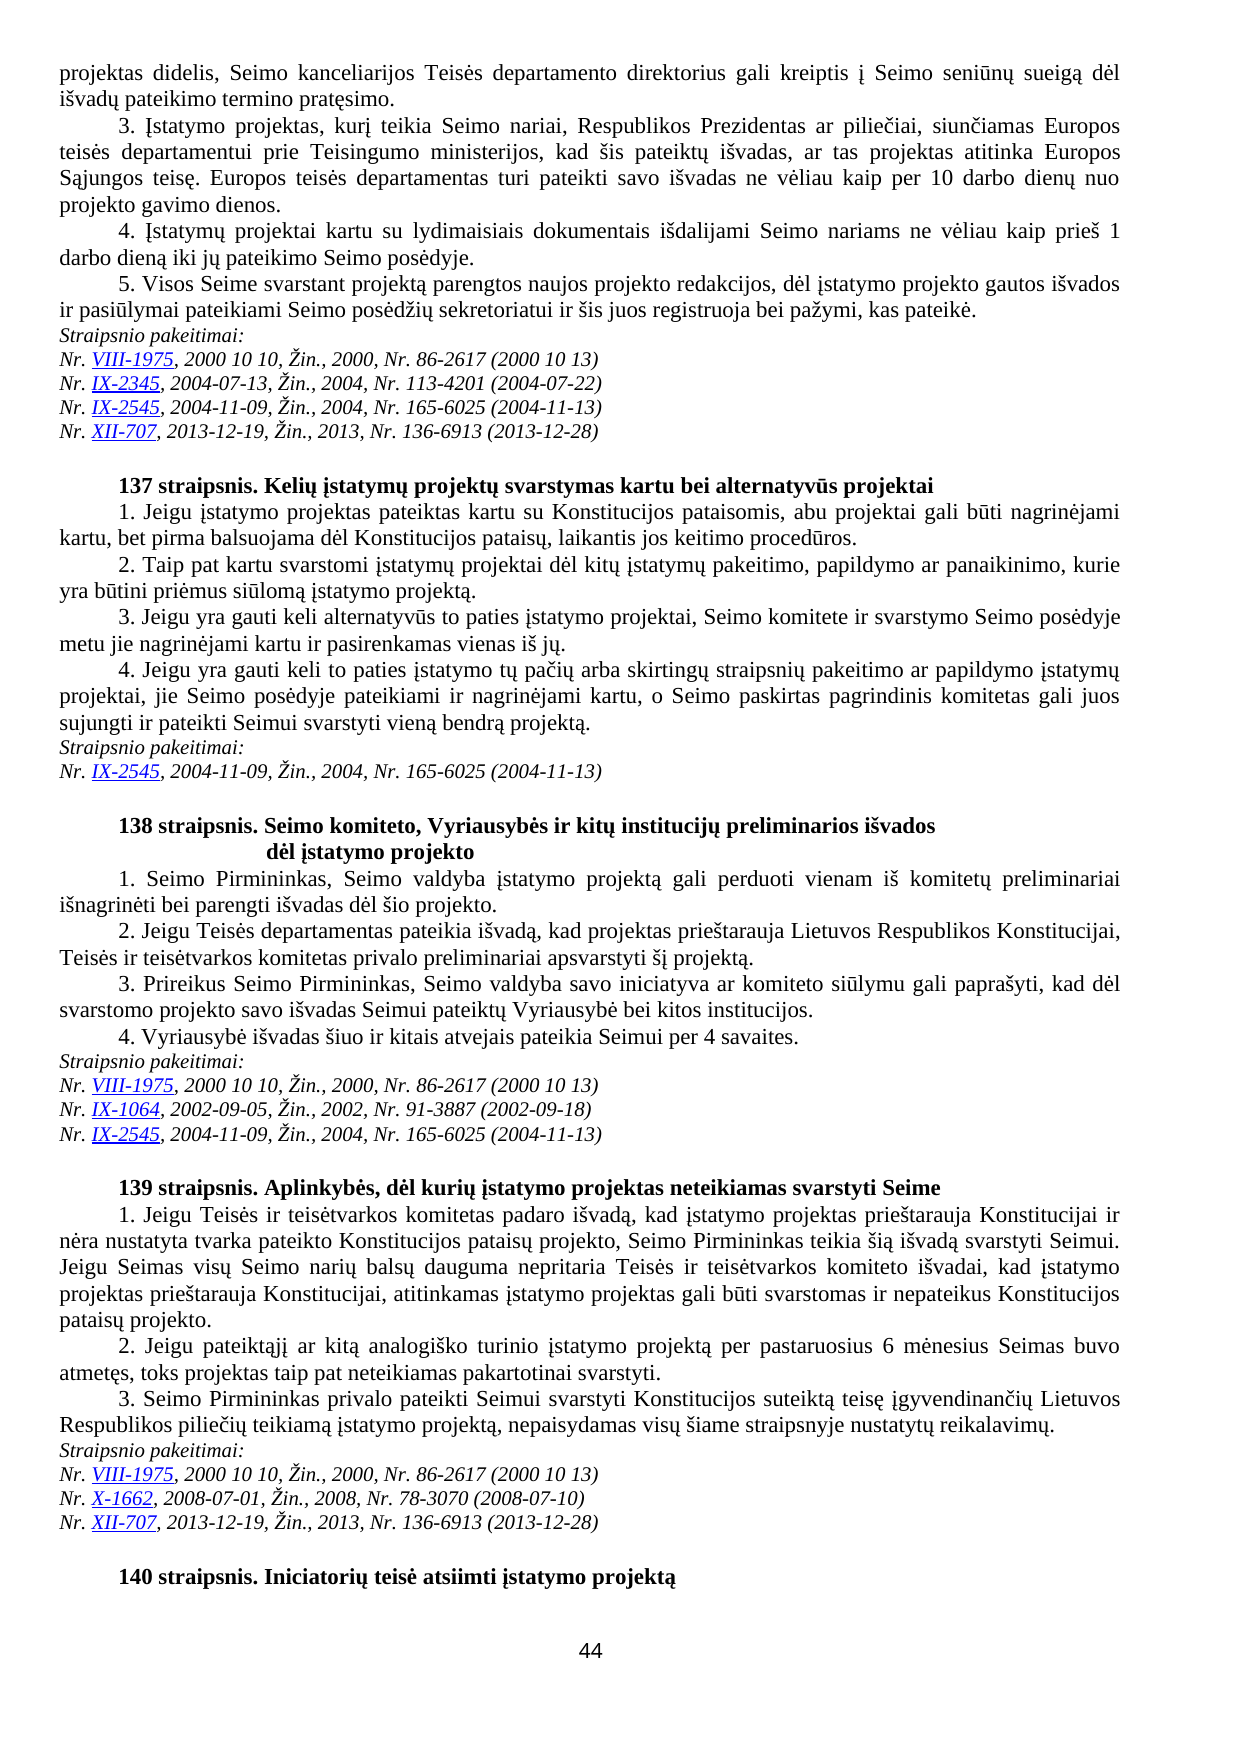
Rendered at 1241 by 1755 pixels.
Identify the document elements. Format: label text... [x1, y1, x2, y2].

text Nr. IX-2545, 2004-11-09, Žin., 2004, Nr. 165-6025 (2004-11-13) [59, 395, 1122, 419]
text Straipsnio pakeitimai: [59, 1438, 1122, 1462]
text 5. Visos Seime svarstant projektą parengtos naujos projekto redakcijos, dėl įstatymo projekto gautos išvados ir pasiūlymai pateikiami Seimo posėdžių sekretoriatui ir šis juos registruoja bei pažymi, kas pateikė. [59, 270, 1122, 323]
text 1. Jeigu Teisės ir teisėtvarkos komitetas padaro išvadą, kad įstatymo projektas prieštarauja Konstitucijai ir nėra nustatyta tvarka pateikto Konstitucijos pataisų projekto, Seimo Pirmininkas teikia šią išvadą svarstyti Seimui. Jeigu Seimas visų Seimo narių balsų dauguma nepritaria Teisės ir teisėtvarkos komiteto išvadai, kad įstatymo projektas prieštarauja Konstitucijai, atitinkamas įstatymo projektas gali būti svarstomas ir nepateikus Konstitucijos pataisų projekto. [59, 1201, 1122, 1332]
text Nr. VIII-1975, 2000 10 10, Žin., 2000, Nr. 86-2617 (2000 10 13) [59, 347, 1122, 371]
text 3. Seimo Pirmininkas privalo pateikti Seimui svarstyti Konstitucijos suteiktą teisę įgyvendinančių Lietuvos Respublikos piliečių teikiamą įstatymo projektą, nepaisydamas visų šiame straipsnyje nustatytų reikalavimų. [59, 1385, 1122, 1438]
text 140 straipsnis. Iniciatorių teisė atsiimti įstatymo projektą [59, 1563, 1122, 1589]
text Nr. XII-707, 2013-12-19, Žin., 2013, Nr. 136-6913 (2013-12-28) [59, 419, 1122, 443]
text 1. Jeigu įstatymo projektas pateiktas kartu su Konstitucijos pataisomis, abu projektai gali būti nagrinėjami kartu, bet pirma balsuojama dėl Konstitucijos pataisų, laikantis jos keitimo procedūros. [59, 498, 1122, 551]
text 4. Vyriausybė išvadas šiuo ir kitais atvejais pateikia Seimui per 4 savaites. [59, 1023, 1122, 1049]
text Nr. IX-2345, 2004-07-13, Žin., 2004, Nr. 113-4201 (2004-07-22) [59, 371, 1122, 395]
text Straipsnio pakeitimai: [59, 1049, 1122, 1073]
text 4. Įstatymų projektai kartu su lydimaisiais dokumentais išdalijami Seimo nariams ne vėliau kaip prieš 1 darbo dieną iki jų pateikimo Seimo posėdyje. [59, 217, 1122, 270]
text Nr. IX-1064, 2002-09-05, Žin., 2002, Nr. 91-3887 (2002-09-18) [59, 1097, 1122, 1121]
text 139 straipsnis. Aplinkybės, dėl kurių įstatymo projektas neteikiamas svarstyti Seime [59, 1174, 1122, 1201]
text 2. Taip pat kartu svarstomi įstatymų projektai dėl kitų įstatymų pakeitimo, papildymo ar panaikinimo, kurie yra būtini priėmus siūlomą įstatymo projektą. [59, 551, 1122, 603]
text Nr. IX-2545, 2004-11-09, Žin., 2004, Nr. 165-6025 (2004-11-13) [59, 759, 1122, 783]
text Nr. XII-707, 2013-12-19, Žin., 2013, Nr. 136-6913 (2013-12-28) [59, 1510, 1122, 1534]
text 2. Jeigu pateiktąjį ar kitą analogiško turinio įstatymo projektą per pastaruosius 6 mėnesius Seimas buvo atmetęs, toks projektas taip pat neteikiamas pakartotinai svarstyti. [59, 1332, 1122, 1385]
text projektas didelis, Seimo kanceliarijos Teisės departamento direktorius gali kreiptis į Seimo seniūnų sueigą dėl išvadų pateikimo termino pratęsimo. [59, 59, 1122, 112]
text Straipsnio pakeitimai: [59, 735, 1122, 759]
text 3. Prireikus Seimo Pirmininkas, Seimo valdyba savo iniciatyva ar komiteto siūlymu gali paprašyti, kad dėl svarstomo projekto savo išvadas Seimui pateiktų Vyriausybė bei kitos institucijos. [59, 970, 1122, 1023]
text Nr. X-1662, 2008-07-01, Žin., 2008, Nr. 78-3070 (2008-07-10) [59, 1486, 1122, 1510]
text Straipsnio pakeitimai: [59, 323, 1122, 347]
text 137 straipsnis. Kelių įstatymų projektų svarstymas kartu bei alternatyvūs projektai [118, 472, 1122, 498]
text 3. Jeigu yra gauti keli alternatyvūs to paties įstatymo projektai, Seimo komitete ir svarstymo Seimo posėdyje metu jie nagrinėjami kartu ir pasirenkamas vienas iš jų. [59, 603, 1122, 656]
text Nr. VIII-1975, 2000 10 10, Žin., 2000, Nr. 86-2617 (2000 10 13) [59, 1073, 1122, 1097]
text 4. Jeigu yra gauti keli to paties įstatymo tų pačių arba skirtingų straipsnių pakeitimo ar papildymo įstatymų projektai, jie Seimo posėdyje pateikiami ir nagrinėjami kartu, o Seimo paskirtas pagrindinis komitetas gali juos sujungti ir pateikti Seimui svarstyti vieną bendrą projektą. [59, 656, 1122, 735]
text 2. Jeigu Teisės departamentas pateikia išvadą, kad projektas prieštarauja Lietuvos Respublikos Konstitucijai, Teisės ir teisėtvarkos komitetas privalo preliminariai apsvarstyti šį projektą. [59, 917, 1122, 970]
text 138 straipsnis. Seimo komiteto, Vyriausybės ir kitų institucijų preliminarios išvados [59, 812, 1122, 838]
text Nr. IX-2545, 2004-11-09, Žin., 2004, Nr. 165-6025 (2004-11-13) [59, 1121, 1122, 1146]
text dėl įstatymo projekto [59, 838, 1122, 865]
text 1. Seimo Pirmininkas, Seimo valdyba įstatymo projektą gali perduoti vienam iš komitetų preliminariai išnagrinėti bei parengti išvadas dėl šio projekto. [59, 865, 1122, 917]
text 3. Įstatymo projektas, kurį teikia Seimo nariai, Respublikos Prezidentas ar piliečiai, siunčiamas Europos teisės departamentui prie Teisingumo ministerijos, kad šis pateiktų išvadas, ar tas projektas atitinka Europos Sąjungos teisę. Europos teisės departamentas turi pateikti savo išvadas ne vėliau kaip per 10 darbo dienų nuo projekto gavimo dienos. [59, 112, 1122, 217]
text Nr. VIII-1975, 2000 10 10, Žin., 2000, Nr. 86-2617 (2000 10 13) [59, 1462, 1122, 1486]
